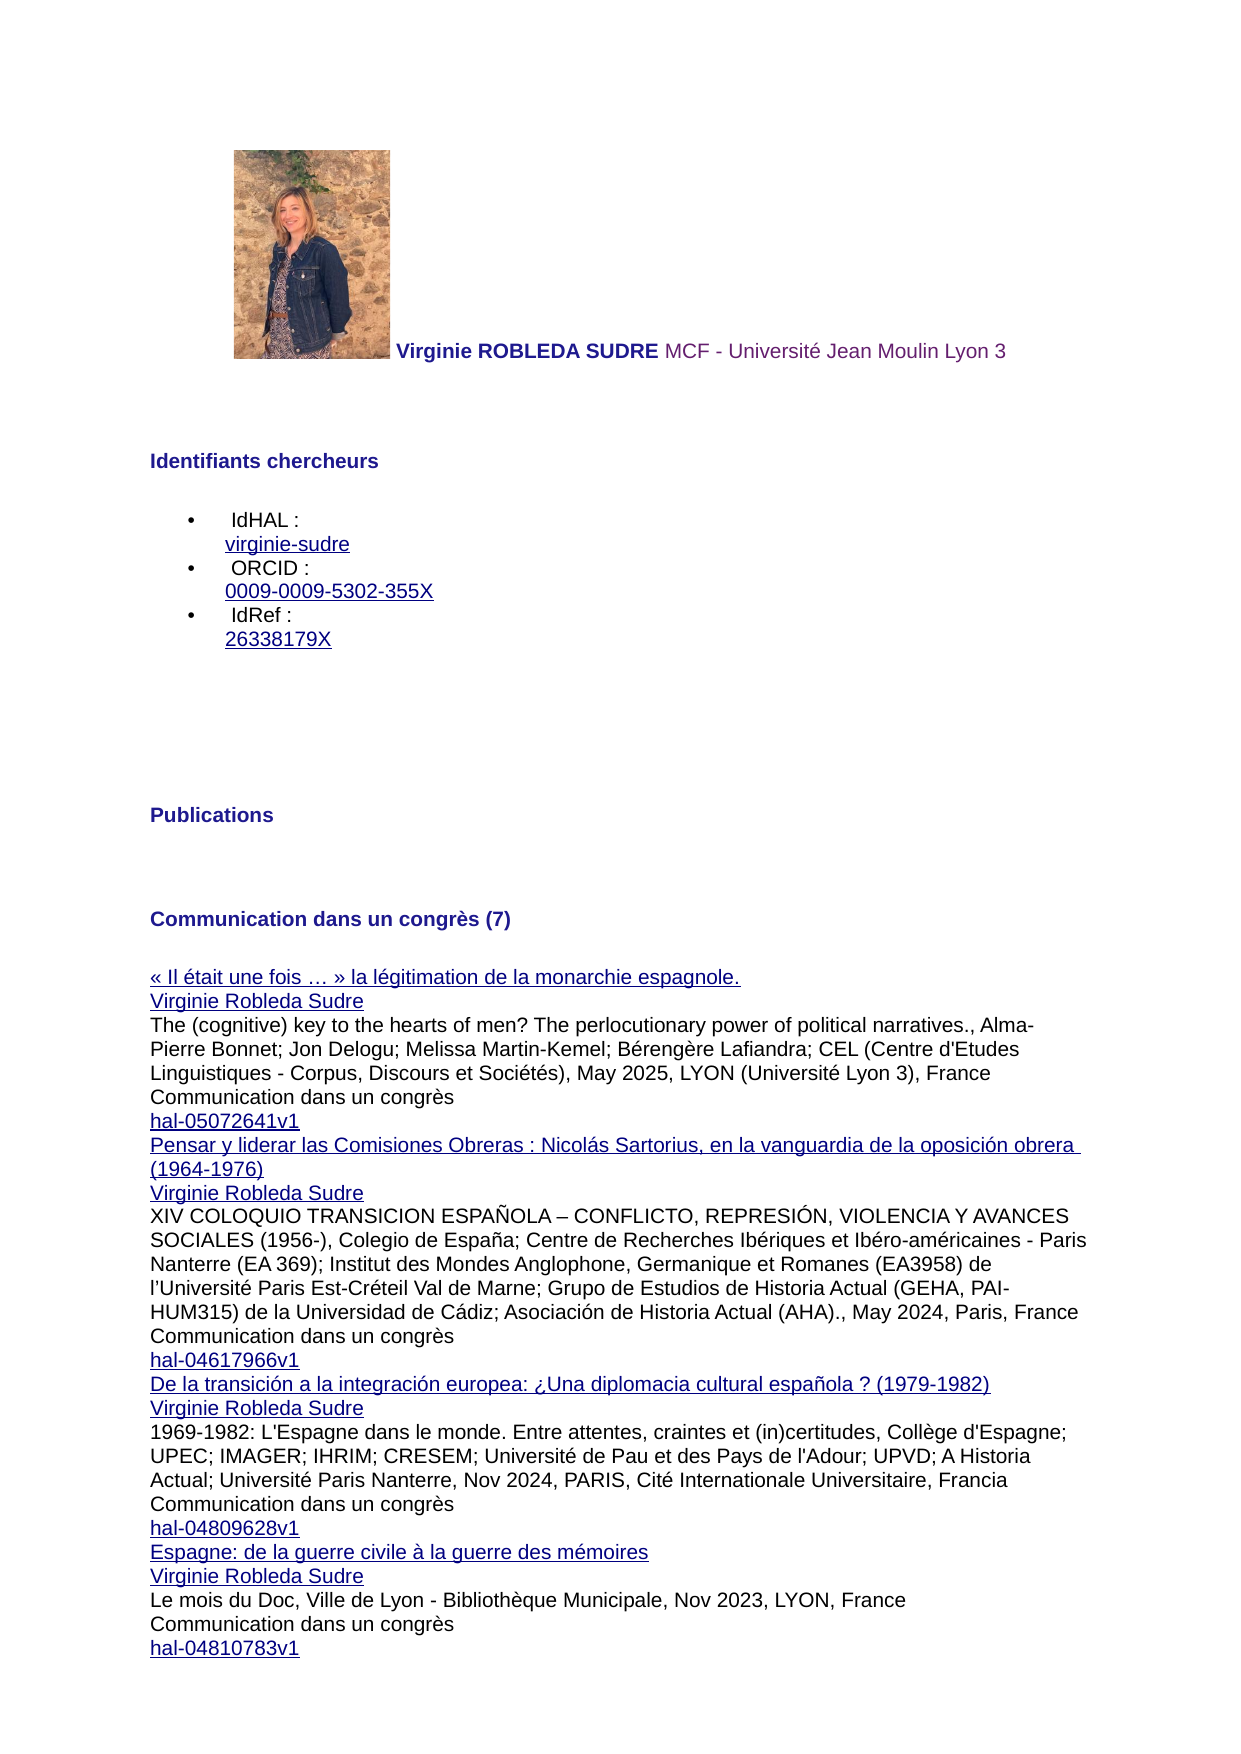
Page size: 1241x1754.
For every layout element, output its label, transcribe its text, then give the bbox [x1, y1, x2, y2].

table_cell Pensar y liderar las Comisiones Obreras : Nicolás Sartorius, en la vanguardia de la oposición obrera (1964-1976) Virginie Robleda Sudre XIV COLOQUIO TRANSICION ESPAÑOLA – CONFLICTO, REPRESIÓN, VIOLENCIA Y AVANCES SOCIALES (1956-), Colegio de España; Centre de Recherches Ibériques et Ibéro-américaines - Paris Nanterre (EA 369); Institut des Mondes Anglophone, Germanique et Romanes (EA3958) de l’Université Paris Est-Créteil Val de Marne; Grupo de Estudios de Historia Actual (GEHA, PAI-HUM315) de la Universidad de Cádiz; Asociación de Historia Actual (AHA)., May 2024, Paris, France Communication dans un congrès hal-04617966v1 [150, 1133, 1090, 1372]
list IdRef : [187, 603, 1090, 627]
subtitle Virginie ROBLEDA SUDRE MCF - Université Jean Moulin Lyon 3 [150, 150, 1090, 363]
list 26338179X [187, 627, 1090, 651]
list IdHAL : [187, 507, 1090, 531]
list ORCID : [187, 555, 1090, 579]
table_cell De la transición a la integración europea: ¿Una diplomacia cultural española ? (1979-1982) Virginie Robleda Sudre 1969-1982: L'Espagne dans le monde. Entre attentes, craintes et (in)certitudes, Collège d'Espagne; UPEC; IMAGER; IHRIM; CRESEM; Université de Pau et des Pays de l'Adour; UPVD; A Historia Actual; Université Paris Nanterre, Nov 2024, PARIS, Cité Internationale Universitaire, Francia Communication dans un congrès hal-04809628v1 [150, 1372, 1090, 1540]
subtitle Publications [150, 803, 1090, 827]
table_header « Il était une fois … » la légitimation de la monarchie espagnole. Virginie Robleda Sudre The (cognitive) key to the hearts of men? The perlocutionary power of political narratives., Alma-Pierre Bonnet; Jon Delogu; Melissa Martin-Kemel; Bérengère Lafiandra; CEL (Centre d'Etudes Linguistiques - Corpus, Discours et Sociétés), May 2025, LYON (Université Lyon 3), France Communication dans un congrès hal-05072641v1 [150, 965, 1090, 1132]
table_cell Espagne: de la guerre civile à la guerre des mémoires Virginie Robleda Sudre Le mois du Doc, Ville de Lyon - Bibliothèque Municipale, Nov 2023, LYON, France Communication dans un congrès hal-04810783v1 [150, 1540, 1090, 1659]
picture [233, 150, 391, 359]
subtitle Identifiants chercheurs [150, 449, 1090, 473]
subtitle Communication dans un congrès (7) [150, 906, 1090, 930]
list 0009-0009-5302-355X [187, 579, 1090, 603]
list virginie-sudre [187, 531, 1090, 555]
